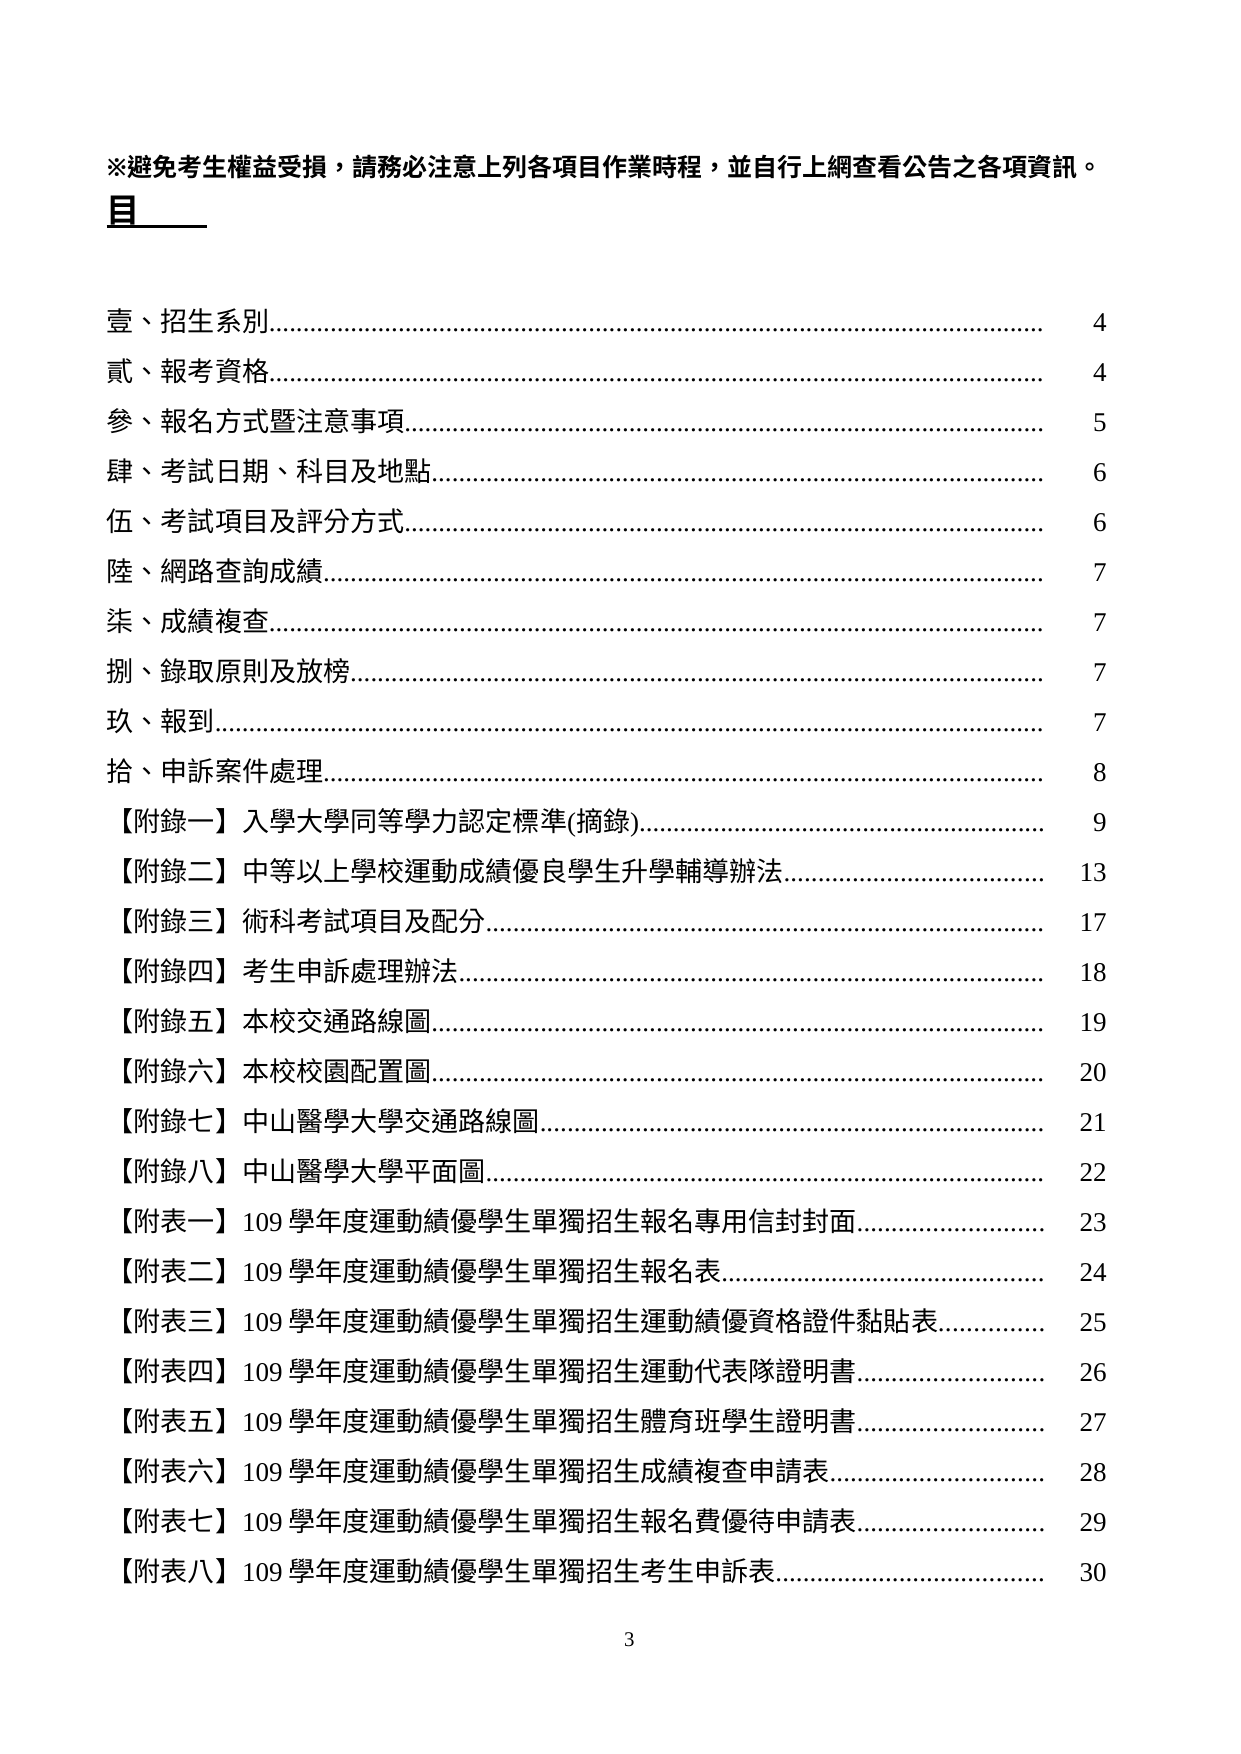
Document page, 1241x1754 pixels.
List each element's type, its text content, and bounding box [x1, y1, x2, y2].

text 【附錄四】考生申訴處理辦法 18 [106, 952, 1152, 989]
text 【附表一】109學年度運動績優學生單獨招生報名專用信封封面 23 [106, 1202, 1152, 1239]
text 【附表四】109學年度運動績優學生單獨招生運動代表隊證明書 26 [106, 1352, 1152, 1389]
text 壹、招生系別 4 [106, 302, 1152, 339]
text 【附錄五】本校交通路線圖 19 [106, 1002, 1152, 1039]
text 捌、錄取原則及放榜 7 [106, 652, 1152, 689]
text 【附表六】109學年度運動績優學生單獨招生成績複查申請表 28 [106, 1452, 1152, 1489]
text 目 [106, 184, 1152, 232]
text 貳、報考資格 4 [106, 352, 1152, 389]
text 陸、網路查詢成績 7 [106, 552, 1152, 589]
text 【附表二】109學年度運動績優學生單獨招生報名表 24 [106, 1252, 1152, 1289]
text 柒、成績複查 7 [106, 602, 1152, 639]
text 【附錄一】入學大學同等學力認定標準(摘錄) 9 [106, 802, 1152, 839]
text ※避免考生權益受損，請務必注意上列各項目作業時程，並自行上網查看公告之各項資訊。 [106, 148, 1152, 184]
text 【附表五】109學年度運動績優學生單獨招生體育班學生證明書 27 [106, 1402, 1152, 1439]
text 【附表八】109學年度運動績優學生單獨招生考生申訴表 30 [106, 1552, 1152, 1589]
text 參、報名方式暨注意事項 5 [106, 402, 1152, 439]
text 【附表三】109學年度運動績優學生單獨招生運動績優資格證件黏貼表 25 [106, 1302, 1152, 1339]
text 【附錄二】中等以上學校運動成績優良學生升學輔導辦法 13 [106, 852, 1152, 889]
text 伍、考試項目及評分方式 6 [106, 502, 1152, 539]
text 【附錄七】中山醫學大學交通路線圖 21 [106, 1102, 1152, 1139]
text 【附表七】109學年度運動績優學生單獨招生報名費優待申請表 29 [106, 1502, 1152, 1539]
text 玖、報到 7 [106, 702, 1152, 739]
text 肆、考試日期、科目及地點 6 [106, 452, 1152, 489]
text 【附錄六】本校校園配置圖 20 [106, 1052, 1152, 1089]
text 【附錄八】中山醫學大學平面圖 22 [106, 1152, 1152, 1189]
text 拾、申訴案件處理 8 [106, 752, 1152, 789]
text 【附錄三】術科考試項目及配分 17 [106, 902, 1152, 939]
